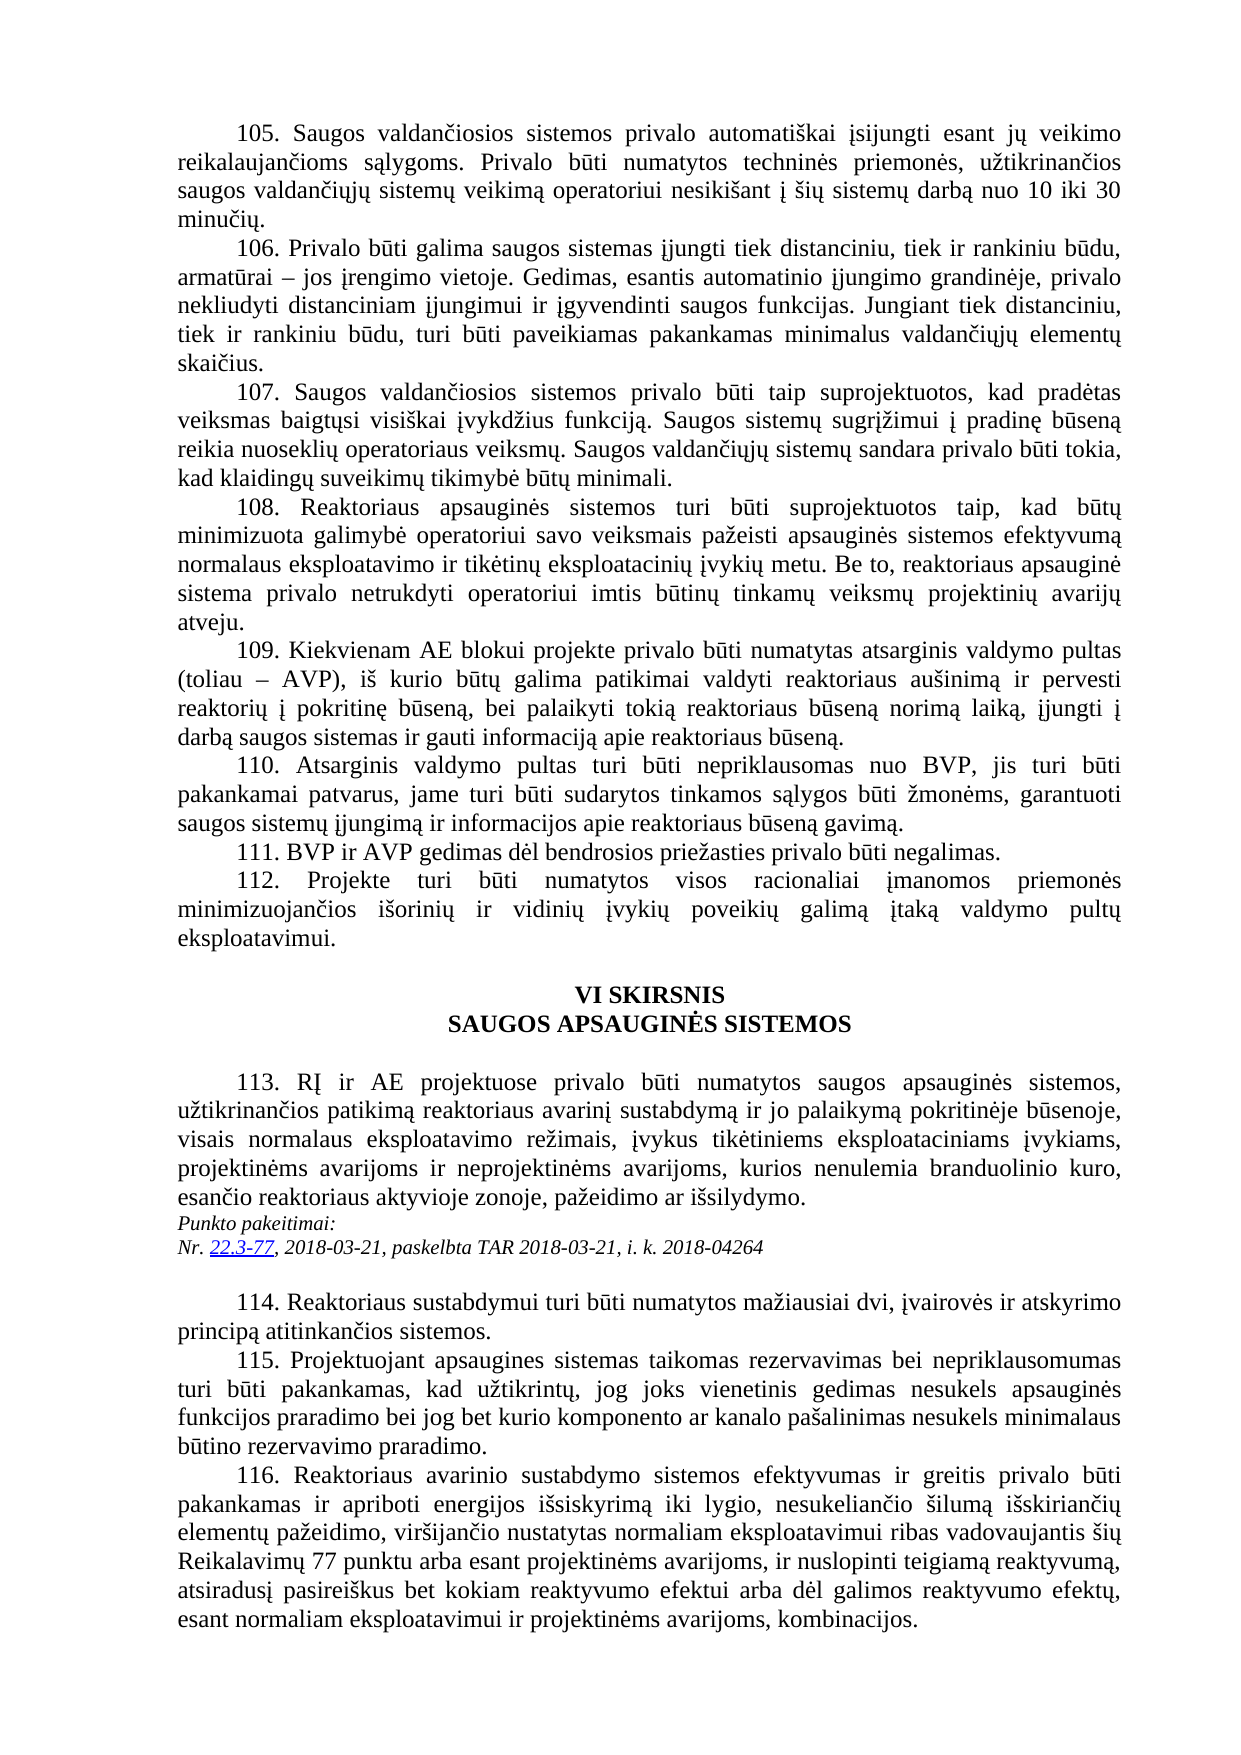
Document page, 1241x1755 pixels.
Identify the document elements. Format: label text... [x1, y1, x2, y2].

text 106. Privalo būti galima saugos sistemas įjungti tiek distanciniu, tiek ir rankiniu būdu, armatūrai – jos įrengimo vietoje. Gedimas, esantis automatinio įjungimo grandinėje, privalo nekliudyti distanciniam įjungimui ir įgyvendinti saugos funkcijas. Jungiant tiek distanciniu, tiek ir rankiniu būdu, turi būti paveikiamas pakankamas minimalus valdančiųjų elementų skaičius. [177, 233, 1122, 377]
text 109. Kiekvienam AE blokui projekte privalo būti numatytas atsarginis valdymo pultas (toliau – AVP), iš kurio būtų galima patikimai valdyti reaktoriaus aušinimą ir pervesti reaktorių į pokritinę būseną, bei palaikyti tokią reaktoriaus būseną norimą laiką, įjungti į darbą saugos sistemas ir gauti informaciją apie reaktoriaus būseną. [177, 636, 1122, 751]
text VI SKIRSNIS [177, 981, 1122, 1009]
text 111. BVP ir AVP gedimas dėl bendrosios priežasties privalo būti negalimas. [177, 837, 1122, 866]
text 116. Reaktoriaus avarinio sustabdymo sistemos efektyvumas ir greitis privalo būti pakankamas ir apriboti energijos išsiskyrimą iki lygio, nesukeliančio šilumą išskiriančių elementų pažeidimo, viršijančio nustatytas normaliam eksploatavimui ribas vadovaujantis šių Reikalavimų 77 punktu arba esant projektinėms avarijoms, ir nuslopinti teigiamą reaktyvumą, atsiradusį pasireiškus bet kokiam reaktyvumo efektui arba dėl galimos reaktyvumo efektų, esant normaliam eksploatavimui ir projektinėms avarijoms, kombinacijos. [177, 1460, 1122, 1632]
text 112. Projekte turi būti numatytos visos racionaliai įmanomos priemonės minimizuojančios išorinių ir vidinių įvykių poveikių galimą įtaką valdymo pultų eksploatavimui. [177, 866, 1122, 952]
text 105. Saugos valdančiosios sistemos privalo automatiškai įsijungti esant jų veikimo reikalaujančioms sąlygoms. Privalo būti numatytos techninės priemonės, užtikrinančios saugos valdančiųjų sistemų veikimą operatoriui nesikišant į šių sistemų darbą nuo 10 iki 30 minučių. [177, 118, 1122, 233]
text 107. Saugos valdančiosios sistemos privalo būti taip suprojektuotos, kad pradėtas veiksmas baigtųsi visiškai įvykdžius funkciją. Saugos sistemų sugrįžimui į pradinę būseną reikia nuoseklių operatoriaus veiksmų. Saugos valdančiųjų sistemų sandara privalo būti tokia, kad klaidingų suveikimų tikimybė būtų minimali. [177, 377, 1122, 492]
text SAUGOS APSAUGINĖS SISTEMOS [177, 1009, 1122, 1038]
text Nr. 22.3-77, 2018-03-21, paskelbta TAR 2018-03-21, i. k. 2018-04264 [177, 1235, 1122, 1259]
text 110. Atsarginis valdymo pultas turi būti nepriklausomas nuo BVP, jis turi būti pakankamai patvarus, jame turi būti sudarytos tinkamos sąlygos būti žmonėms, garantuoti saugos sistemų įjungimą ir informacijos apie reaktoriaus būseną gavimą. [177, 751, 1122, 837]
text 108. Reaktoriaus apsauginės sistemos turi būti suprojektuotos taip, kad būtų minimizuota galimybė operatoriui savo veiksmais pažeisti apsauginės sistemos efektyvumą normalaus eksploatavimo ir tikėtinų eksploatacinių įvykių metu. Be to, reaktoriaus apsauginė sistema privalo netrukdyti operatoriui imtis būtinų tinkamų veiksmų projektinių avarijų atveju. [177, 492, 1122, 636]
text 114. Reaktoriaus sustabdymui turi būti numatytos mažiausiai dvi, įvairovės ir atskyrimo principą atitinkančios sistemos. [177, 1287, 1122, 1345]
text 115. Projektuojant apsaugines sistemas taikomas rezervavimas bei nepriklausomumas turi būti pakankamas, kad užtikrintų, jog joks vienetinis gedimas nesukels apsauginės funkcijos praradimo bei jog bet kurio komponento ar kanalo pašalinimas nesukels minimalaus būtino rezervavimo praradimo. [177, 1345, 1122, 1460]
text Punkto pakeitimai: [177, 1211, 1122, 1235]
text 113. RĮ ir AE projektuose privalo būti numatytos saugos apsauginės sistemos, užtikrinančios patikimą reaktoriaus avarinį sustabdymą ir jo palaikymą pokritinėje būsenoje, visais normalaus eksploatavimo režimais, įvykus tikėtiniems eksploataciniams įvykiams, projektinėms avarijoms ir neprojektinėms avarijoms, kurios nenulemia branduolinio kuro, esančio reaktoriaus aktyvioje zonoje, pažeidimo ar išsilydymo. [177, 1067, 1122, 1211]
